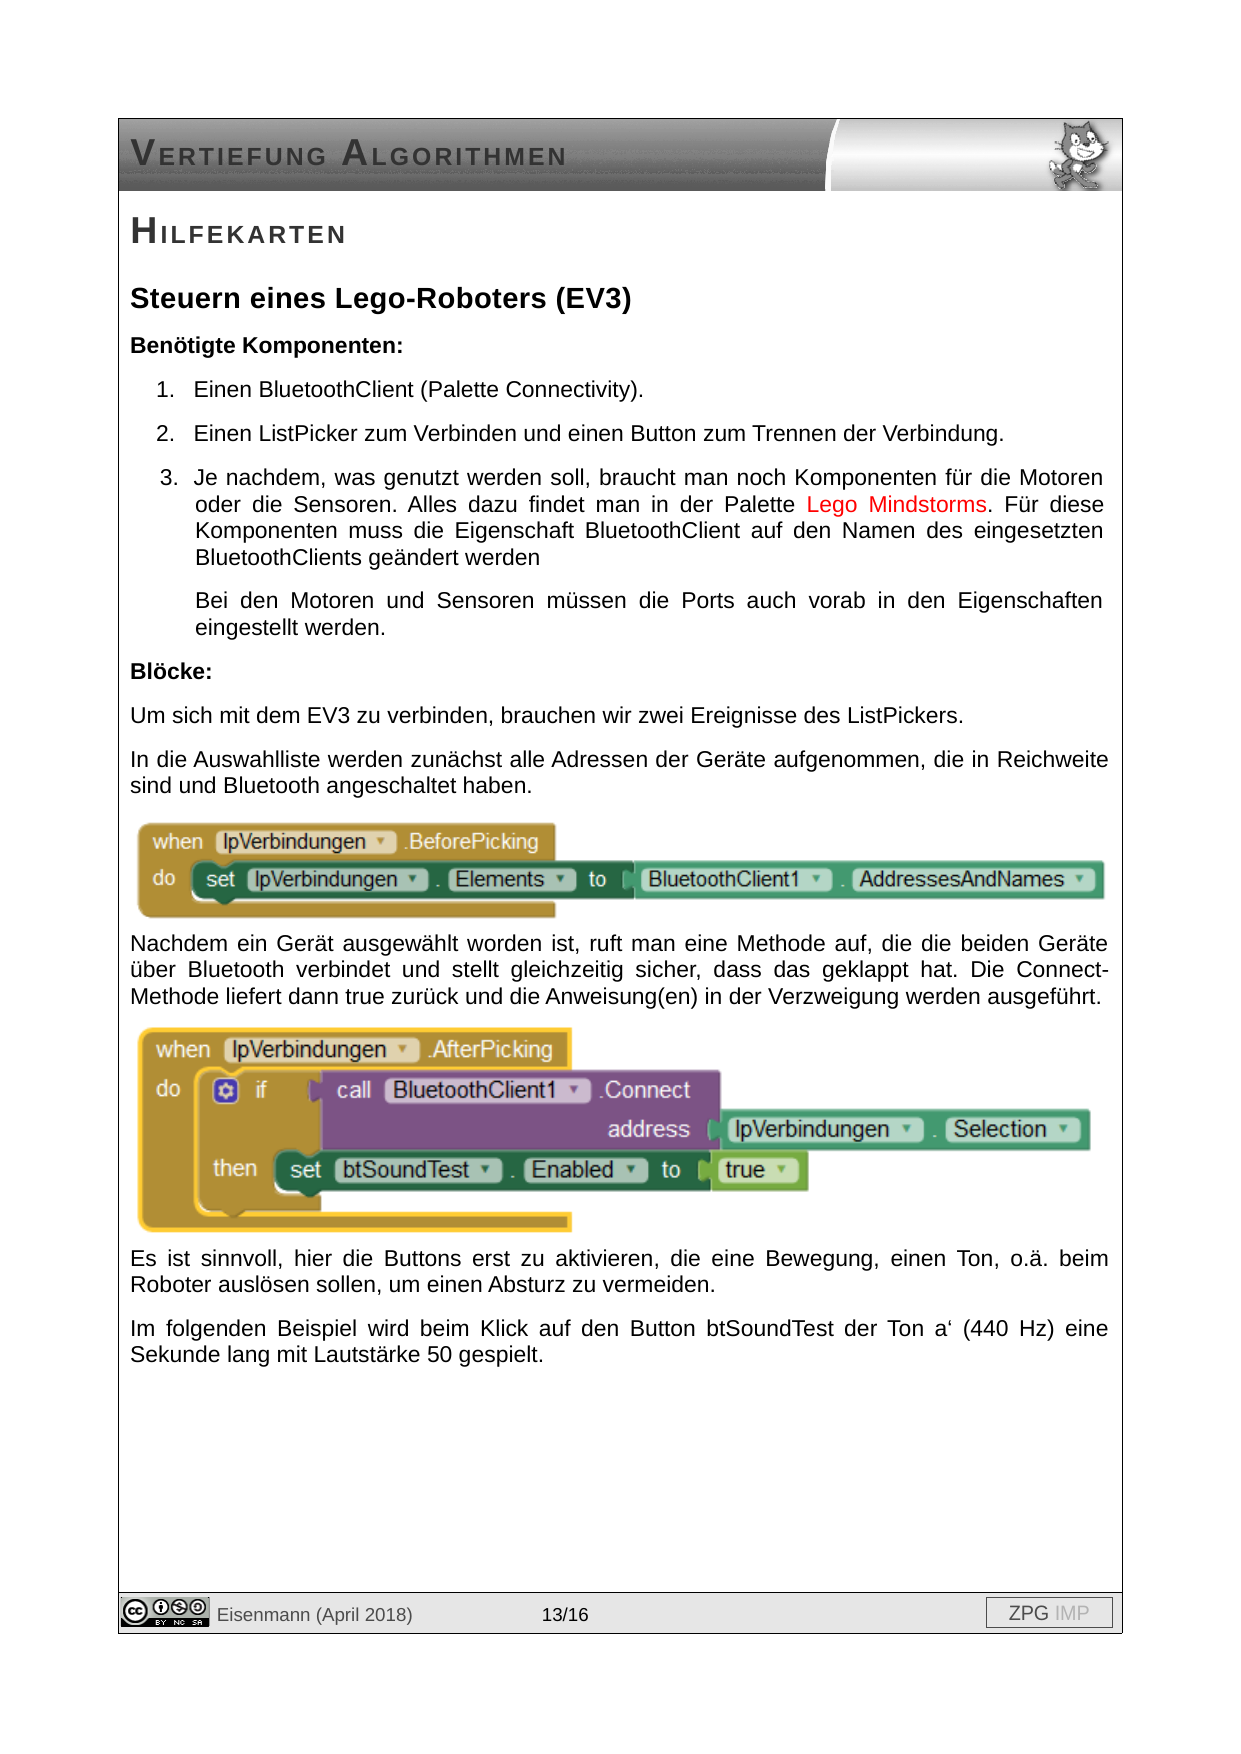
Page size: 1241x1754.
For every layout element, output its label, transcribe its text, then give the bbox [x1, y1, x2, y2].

text Hilfekarten [124, 208, 1122, 251]
picture [130, 1020, 1111, 1245]
text Es ist sinnvoll, hier die Buttons erst zu aktivieren, die eine Bewegung, einen Ton, o.ä. beim Roboter auslösen sollen, um einen Absturz zu vermeiden. [130, 1245, 1110, 1297]
list Je nachdem, was genutzt werden soll, braucht man noch Komponenten für die Motoren oder die Sensoren. Alles dazu findet man in der Palette Lego Mindstorms. Für diese Komponenten muss die Eigenschaft BluetoothClient auf den Namen des eingesetzten BluetoothClients geändert werden [159, 464, 1104, 570]
list Bei den Motoren und Sensoren müssen die Ports auch vorab in den Eigenschaften eingestellt werden. [159, 587, 1104, 640]
text Nachdem ein Gerät ausgewählt worden ist, ruft man eine Methode auf, die die beiden Geräte über Bluetooth verbindet und stellt gleichzeitig sicher, dass das geklappt hat. Die Connect-Methode liefert dann true zurück und die Anweisung(en) in der Verzweigung werden ausgeführt. [130, 930, 1110, 1009]
picture [120, 1597, 210, 1627]
text Im folgenden Beispiel wird beim Klick auf den Button btSoundTest der Ton a‘ (440 Hz) eine Sekunde lang mit Lautstärke 50 gespielt. [130, 1315, 1110, 1368]
list Einen ListPicker zum Verbinden und einen Button zum Trennen der Verbindung. [156, 420, 1122, 447]
text In die Auswahlliste werden zunächst alle Adressen der Geräte aufgenommen, die in Reichweite sind und Bluetooth angeschaltet haben. [130, 746, 1110, 799]
text Steuern eines Lego-Roboters (EV3) [130, 281, 1110, 314]
text Blöcke: [130, 658, 1110, 684]
text Um sich mit dem EV3 zu verbinden, brauchen wir zwei Ereignisse des ListPickers. [130, 702, 1110, 728]
picture [119, 119, 1122, 191]
text Benötigte Komponenten: [130, 332, 1110, 358]
list Einen BluetoothClient (Palette Connectivity). [156, 376, 1122, 403]
picture [130, 810, 1111, 930]
